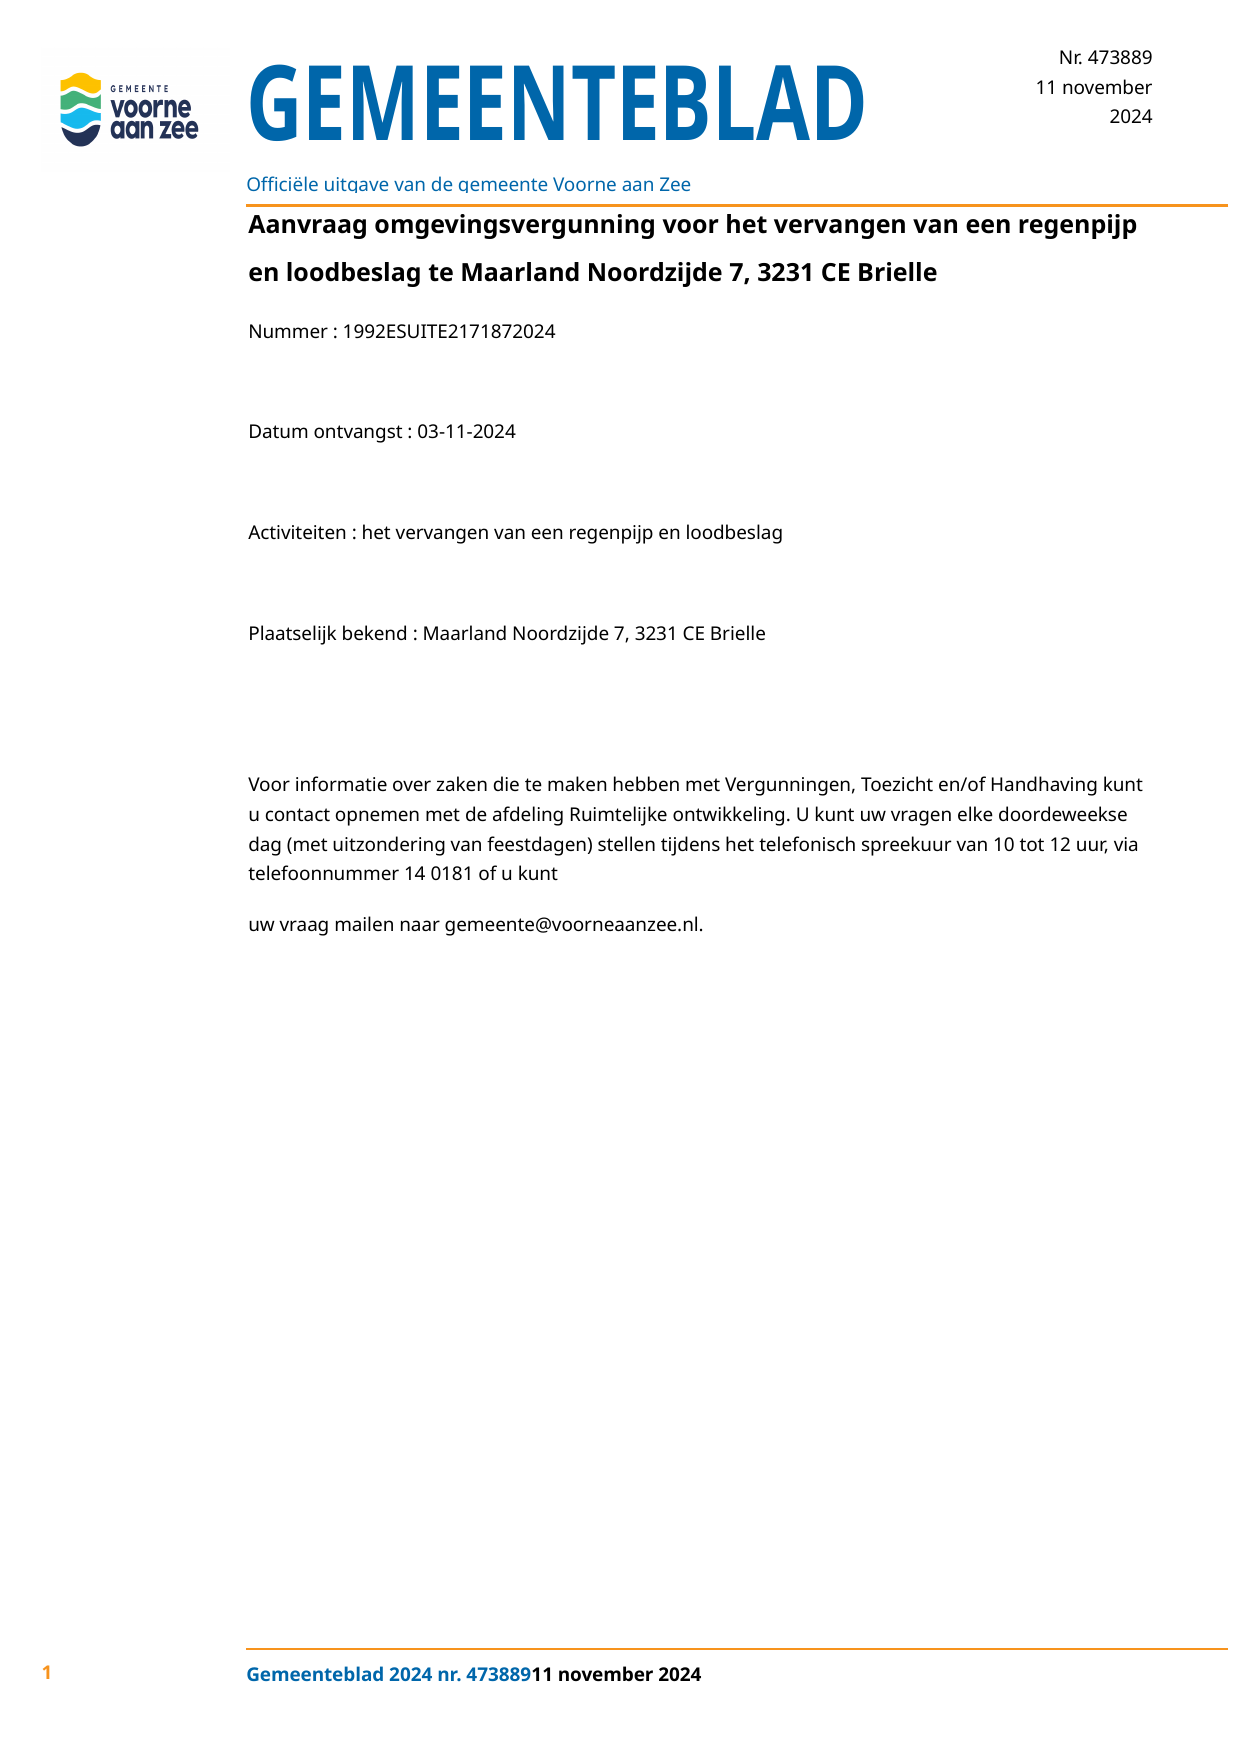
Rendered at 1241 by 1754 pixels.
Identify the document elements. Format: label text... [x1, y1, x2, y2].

picture [41, 47, 231, 172]
text uw vraag mailen naar gemeente@voorneaanzee.nl. [248, 911, 1152, 937]
text Activiteiten : het vervangen van een regenpijp en loodbeslag [248, 519, 1152, 545]
text Plaatselijk bekend : Maarland Noordzijde 7, 3231 CE Brielle [248, 620, 1152, 646]
text Voor informatie over zaken die te maken hebben met Vergunningen, Toezicht en/of Handhaving kunt u contact opnemen met de afdeling Ruimtelijke ontwikkeling. U kunt uw vragen elke doordeweekse dag (met uitzondering van feestdagen) stellen tijdens het telefonisch spreekuur van 10 tot 12 uur, via telefoonnummer 14 0181 of u kunt [248, 772, 1152, 886]
text Nummer : 1992ESUITE2171872024 [248, 318, 1152, 344]
text Datum ontvangst : 03-11-2024 [248, 419, 1152, 444]
text Aanvraag omgevingsvergunning voor het vervangen van een regenpijp en loodbeslag te Maarland Noordzijde 7, 3231 CE Brielle [248, 207, 1152, 288]
